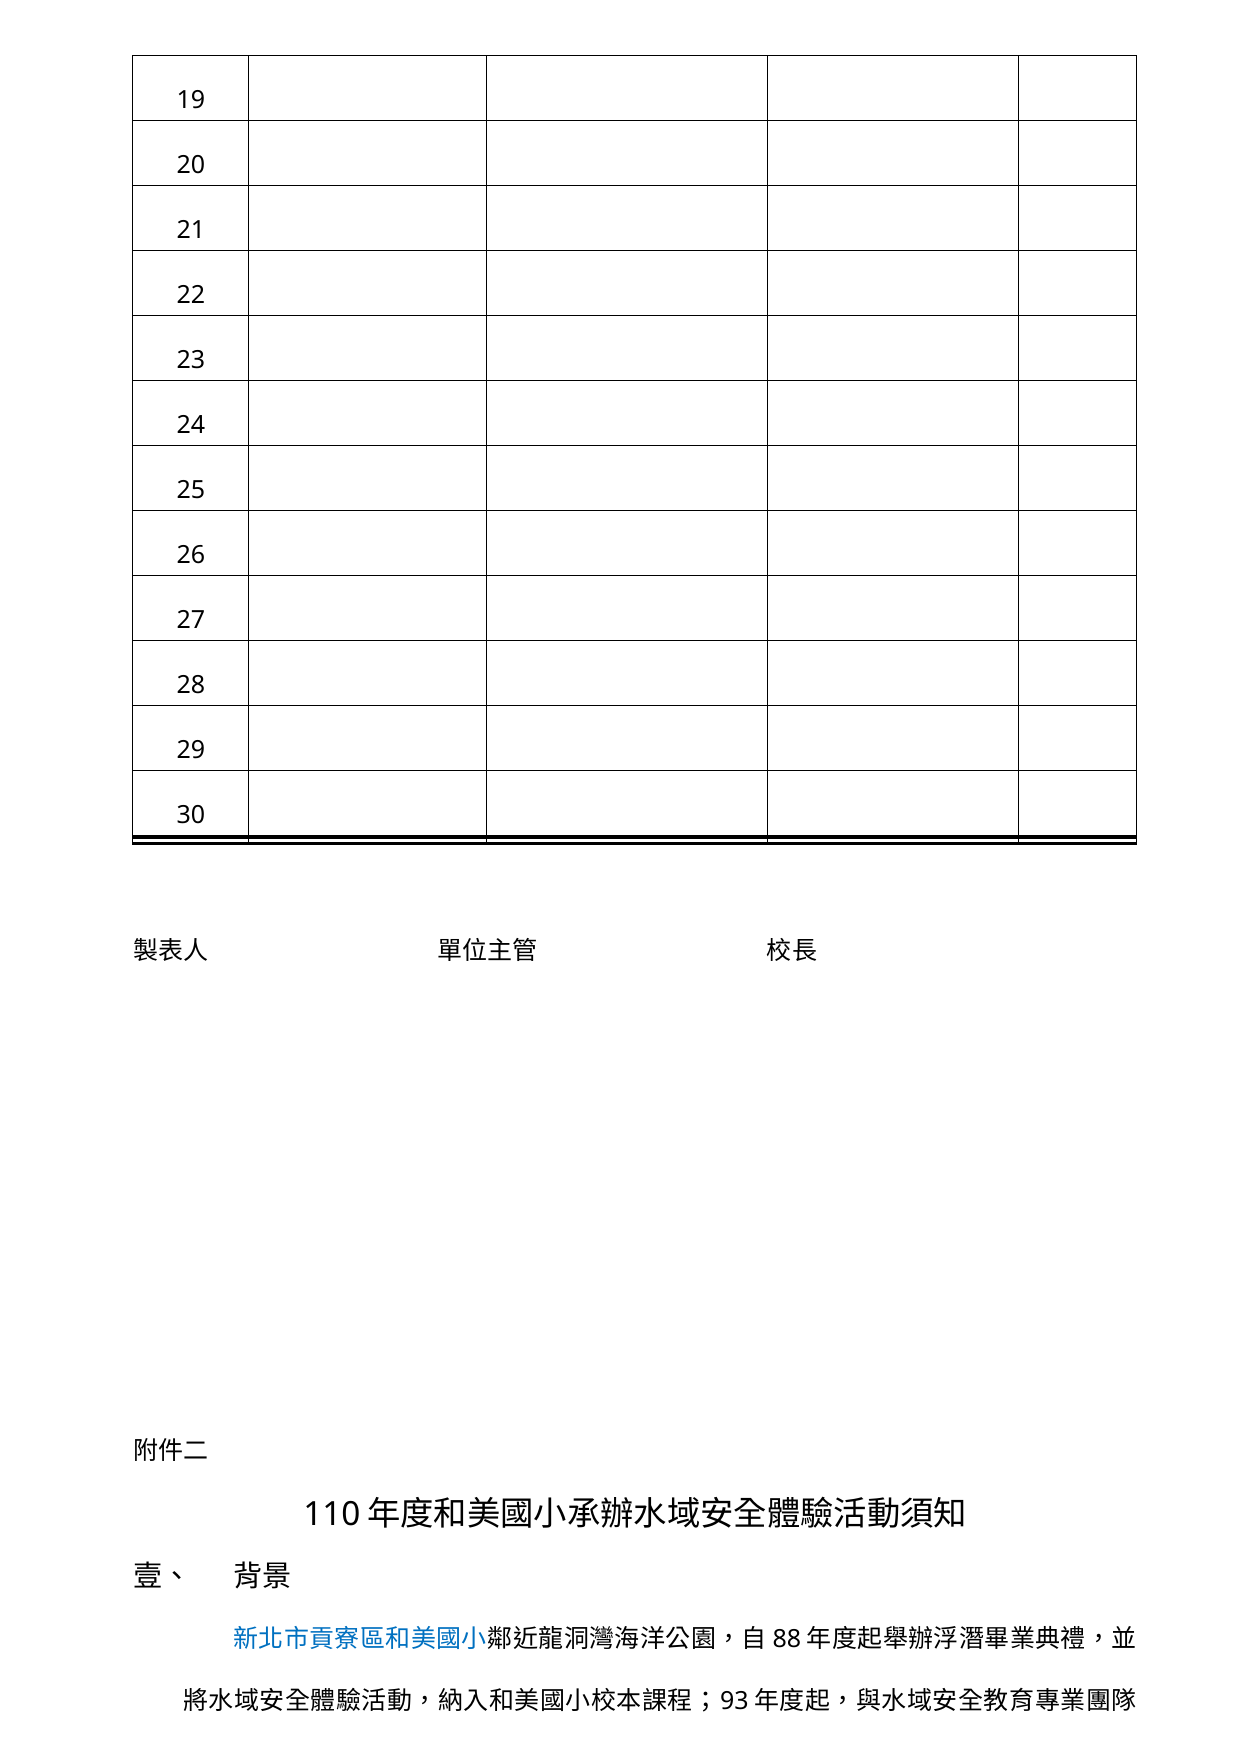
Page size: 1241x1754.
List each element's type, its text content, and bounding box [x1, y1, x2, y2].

table_cell 23 [133, 316, 248, 380]
text 新北市貢寮區和美國小鄰近龍洞灣海洋公園，自88年度起舉辦浮潛畢業典禮，並將水域安全體驗活動，納入和美國小校本課程；93年度起，與水域安全教育專業團隊 [183, 1595, 1137, 1720]
table_cell [487, 316, 767, 380]
table_cell 27 [133, 576, 248, 640]
table_cell 22 [133, 251, 248, 315]
table_cell [249, 771, 486, 835]
table_cell [249, 56, 486, 120]
table_cell [768, 706, 1018, 770]
table_cell [487, 511, 767, 575]
text 110年度和美國小承辦水域安全體驗活動須知 [133, 1470, 1137, 1532]
table_cell [768, 576, 1018, 640]
table_cell [487, 446, 767, 510]
table_cell 21 [133, 186, 248, 250]
table_cell 19 [133, 56, 248, 120]
table_cell 26 [133, 511, 248, 575]
table_cell [1019, 56, 1136, 120]
table_cell [487, 186, 767, 250]
table_cell 30 [133, 771, 248, 835]
table_cell [1019, 251, 1136, 315]
table_cell [768, 771, 1018, 835]
table_cell [768, 251, 1018, 315]
table_cell [1019, 706, 1136, 770]
table_cell [487, 771, 767, 835]
text 附件二 [133, 1407, 1137, 1470]
table_cell [249, 381, 486, 445]
table_cell [249, 446, 486, 510]
table_cell [1019, 186, 1136, 250]
table_cell [249, 316, 486, 380]
table_cell [768, 641, 1018, 705]
list 背景 [133, 1532, 1137, 1595]
table_cell [249, 186, 486, 250]
table_cell [487, 641, 767, 705]
table_cell 20 [133, 121, 248, 185]
table_cell [487, 381, 767, 445]
table_cell 29 [133, 706, 248, 770]
table_cell [487, 251, 767, 315]
table_cell [768, 316, 1018, 380]
table_cell [768, 511, 1018, 575]
table_cell 28 [133, 641, 248, 705]
text 製表人 單位主管 校長 [133, 907, 1137, 970]
table_cell [1019, 381, 1136, 445]
table_cell [487, 121, 767, 185]
table_cell [487, 706, 767, 770]
table_cell [768, 186, 1018, 250]
table_cell [249, 251, 486, 315]
table_cell [768, 446, 1018, 510]
table_cell [1019, 641, 1136, 705]
table_cell [249, 511, 486, 575]
table_cell [487, 56, 767, 120]
table_cell [249, 121, 486, 185]
table_cell [768, 381, 1018, 445]
table_cell [249, 706, 486, 770]
table_cell [1019, 576, 1136, 640]
table_cell [768, 56, 1018, 120]
table_cell [1019, 511, 1136, 575]
table_cell [1019, 446, 1136, 510]
table_cell [1019, 121, 1136, 185]
table_cell [249, 641, 486, 705]
table_cell 25 [133, 446, 248, 510]
table_cell [249, 576, 486, 640]
table_cell [1019, 771, 1136, 835]
table_cell [1019, 316, 1136, 380]
table_cell 24 [133, 381, 248, 445]
table_cell [768, 121, 1018, 185]
table_cell [487, 576, 767, 640]
